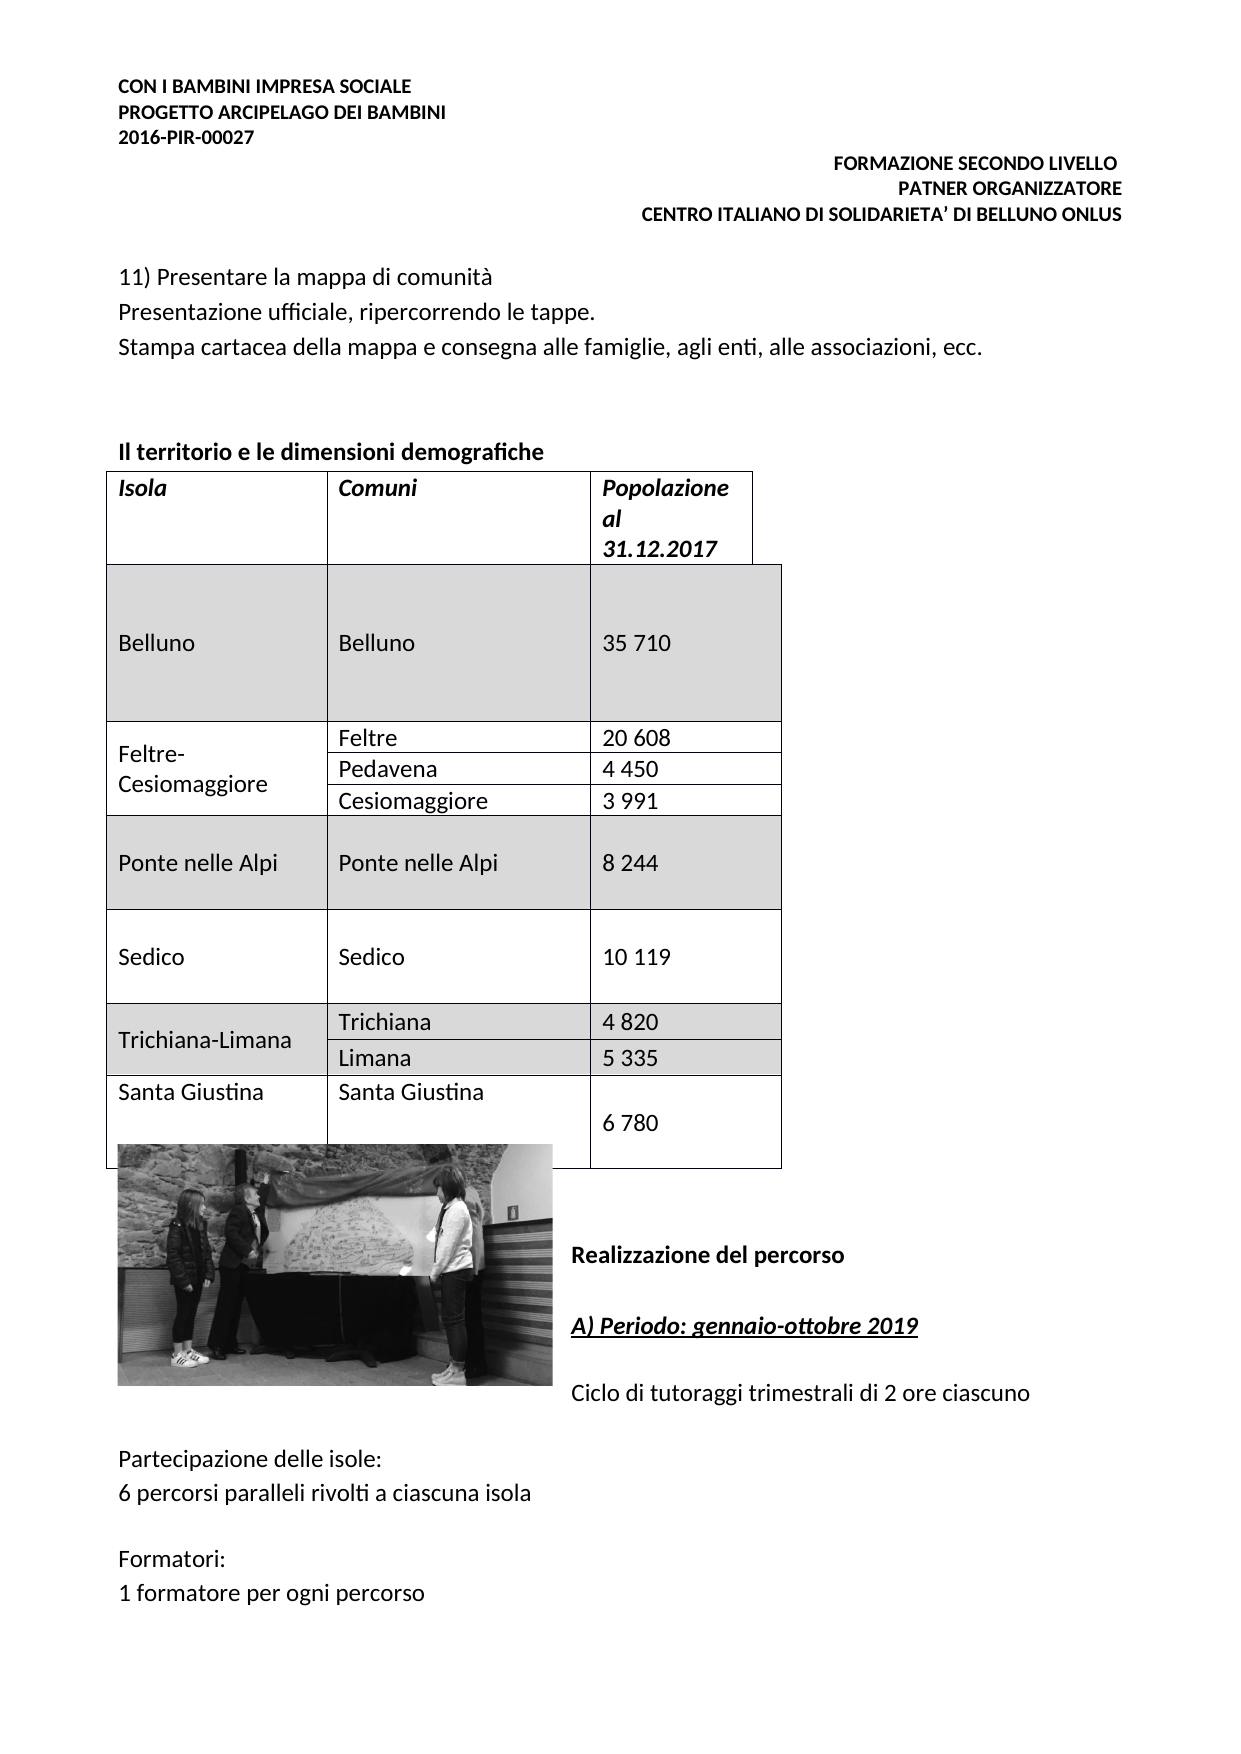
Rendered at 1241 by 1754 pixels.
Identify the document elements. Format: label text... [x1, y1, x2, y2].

table_header Comuni [328, 472, 590, 564]
table_cell Trichiana [328, 1004, 590, 1039]
table_cell 4 820 [591, 1004, 781, 1039]
text 1 formatore per ogni percorso [118, 1574, 1122, 1608]
table_cell Sedico [107, 910, 327, 1003]
picture [117, 1144, 553, 1386]
text Formatori: [118, 1541, 1122, 1574]
text Ciclo di tutoraggi trimestrali di 2 ore ciascuno [118, 1374, 1122, 1408]
table_cell Trichiana-Limana [107, 1004, 327, 1074]
table_header Isola [107, 472, 327, 564]
table_cell 6 780 [591, 1076, 781, 1168]
text Stampa cartacea della mappa e consegna alle famiglie, agli enti, alle associazioni, ecc. [118, 331, 1122, 362]
text Partecipazione delle isole: [118, 1441, 1122, 1474]
table_cell 10 119 [591, 910, 781, 1003]
table_cell Feltre [328, 722, 590, 752]
table_cell 3 991 [591, 785, 781, 815]
table_cell 4 450 [591, 753, 781, 784]
text 11) Presentare la mappa di comunità [118, 261, 1122, 292]
table_cell Ponte nelle Alpi [107, 816, 327, 909]
text 6 percorsi paralleli rivolti a ciascuna isola [118, 1474, 1122, 1508]
table_cell 35 710 [591, 565, 781, 721]
table_cell Santa Giustina [328, 1076, 590, 1168]
table_cell 8 244 [591, 816, 781, 909]
table_cell Santa Giustina [107, 1076, 327, 1168]
table_cell Feltre-Cesiomaggiore [107, 722, 327, 815]
table_cell Belluno [107, 565, 327, 721]
text A) Periodo: gennaio-ottobre 2019 [553, 1308, 1122, 1341]
table_cell Belluno [328, 565, 590, 721]
text Il territorio e le dimensioni demografiche [118, 436, 1122, 467]
table_header Popolazione al 31.12.2017 [591, 472, 752, 564]
table_cell Sedico [328, 910, 590, 1003]
table_cell Pedavena [328, 753, 590, 784]
table_cell 5 335 [591, 1040, 781, 1074]
text Presentazione ufficiale, ripercorrendo le tappe. [118, 296, 1122, 327]
table_cell Cesiomaggiore [328, 785, 590, 815]
table_cell Ponte nelle Alpi [328, 816, 590, 909]
table_cell 20 608 [591, 722, 781, 752]
text Realizzazione del percorso [553, 1239, 1122, 1270]
table_cell Limana [328, 1040, 590, 1074]
